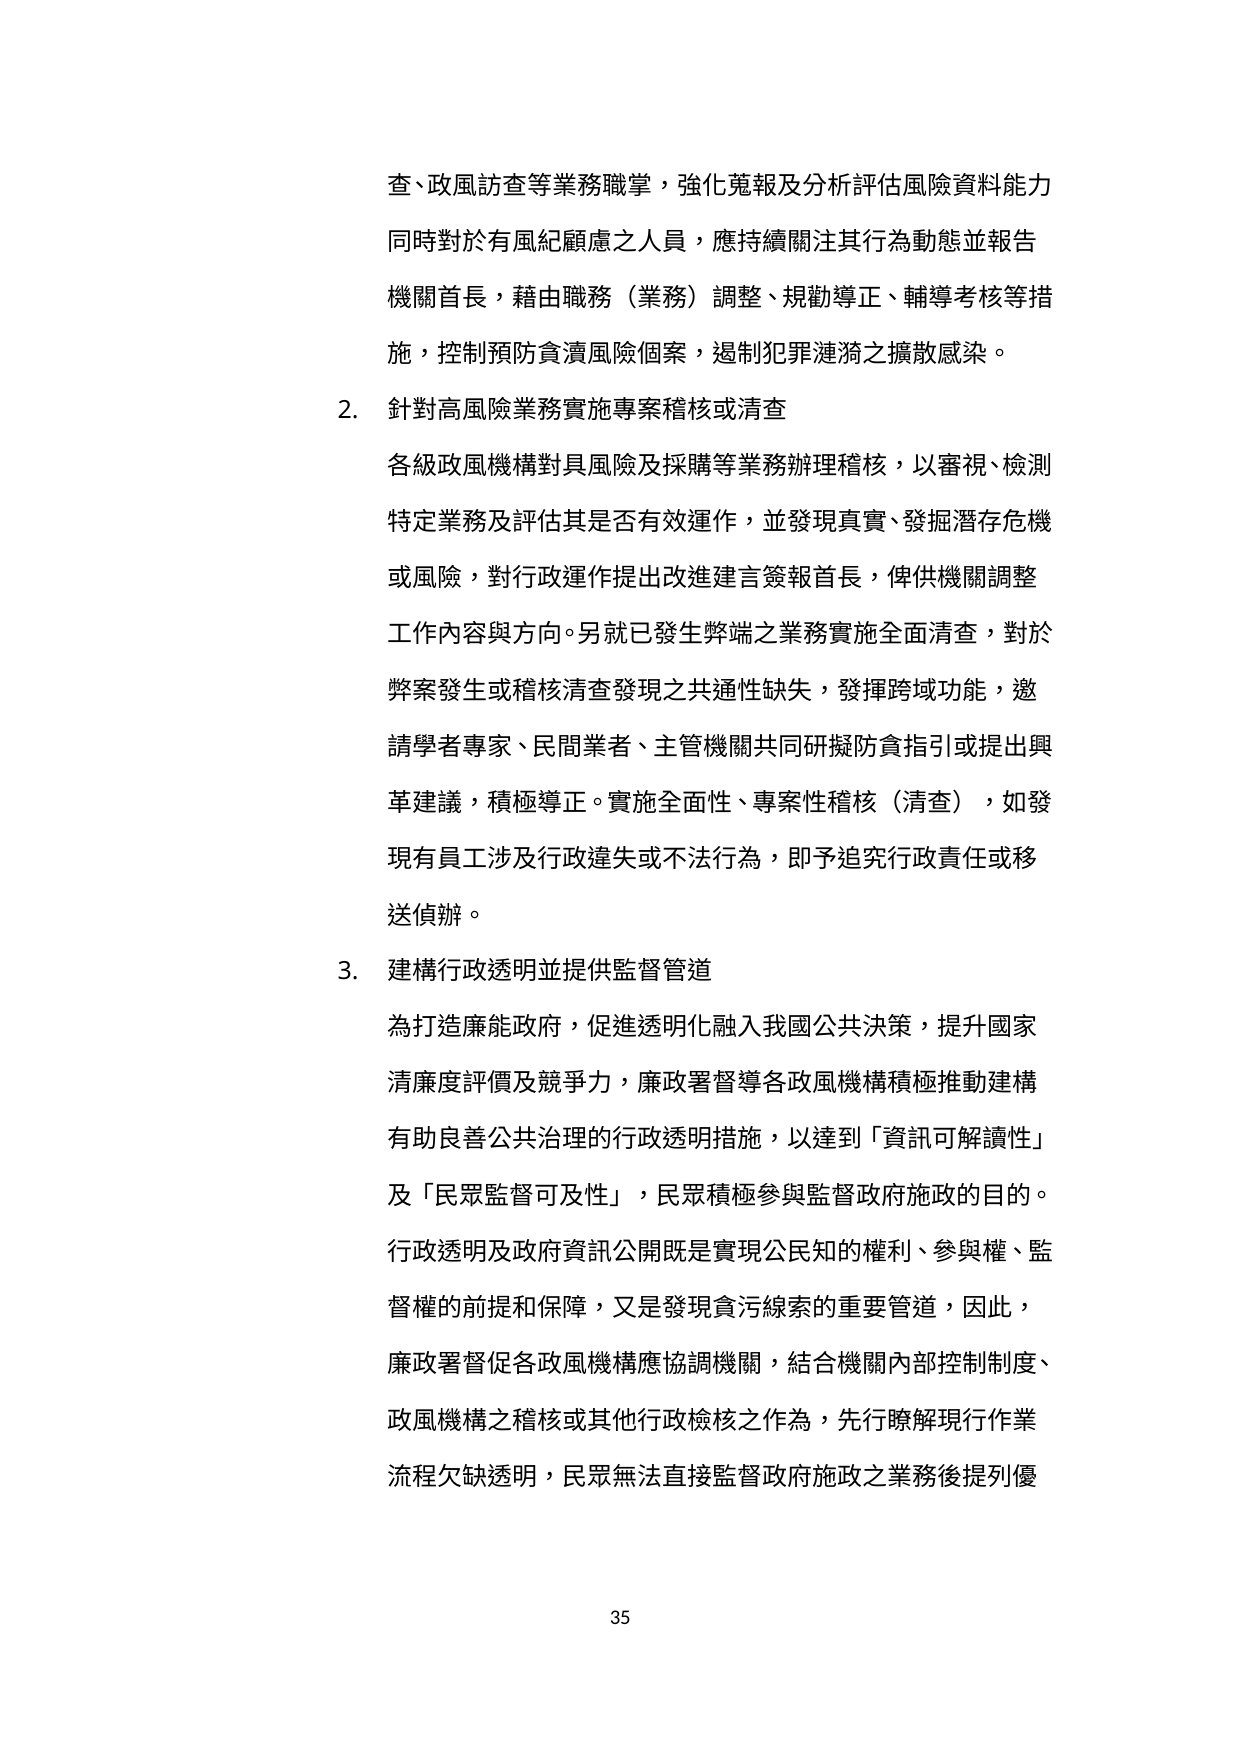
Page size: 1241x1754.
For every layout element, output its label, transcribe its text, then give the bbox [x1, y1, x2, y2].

text 查、政風訪查等業務職掌，強化蒐報及分析評估風險資料能力。同時對於有風紀顧慮之人員，應持續關注其行為動態並報告機關首長，藉由職務（業務）調整、規勸導正、輔導考核等措施，控制預防貪瀆風險個案，遏制犯罪漣漪之擴散感染。 [388, 164, 1053, 371]
list 建構行政透明並提供監督管道 [337, 950, 1053, 988]
text 各級政風機構對具風險及採購等業務辦理稽核，以審視、檢測特定業務及評估其是否有效運作，並發現真實、發掘潛存危機或風險，對行政運作提出改進建言簽報首長，俾供機關調整工作內容與方向。另就已發生弊端之業務實施全面清查，對於弊案發生或稽核清查發現之共通性缺失，發揮跨域功能，邀請學者專家、民間業者、主管機關共同研擬防貪指引或提出興革建議，積極導正。實施全面性、專案性稽核（清查），如發現有員工涉及行政違失或不法行為，即予追究行政責任或移送偵辦。 [388, 444, 1053, 932]
list 針對高風險業務實施專案稽核或清查 [337, 389, 1053, 426]
text 為打造廉能政府，促進透明化融入我國公共決策，提升國家清廉度評價及競爭力，廉政署督導各政風機構積極推動建構有助良善公共治理的行政透明措施，以達到「資訊可解讀性」及「民眾監督可及性」，民眾積極參與監督政府施政的目的。行政透明及政府資訊公開既是實現公民知的權利、參與權、監督權的前提和保障，又是發現貪污線索的重要管道，因此，廉政署督促各政風機構應協調機關，結合機關內部控制制度、政風機構之稽核或其他行政檢核之作為，先行瞭解現行作業流程欠缺透明，民眾無法直接監督政府施政之業務後提列優先推動透明化措施之項目，嗣後依據作業流程檢視結果，請業管單位優先結 [388, 1006, 1053, 1493]
